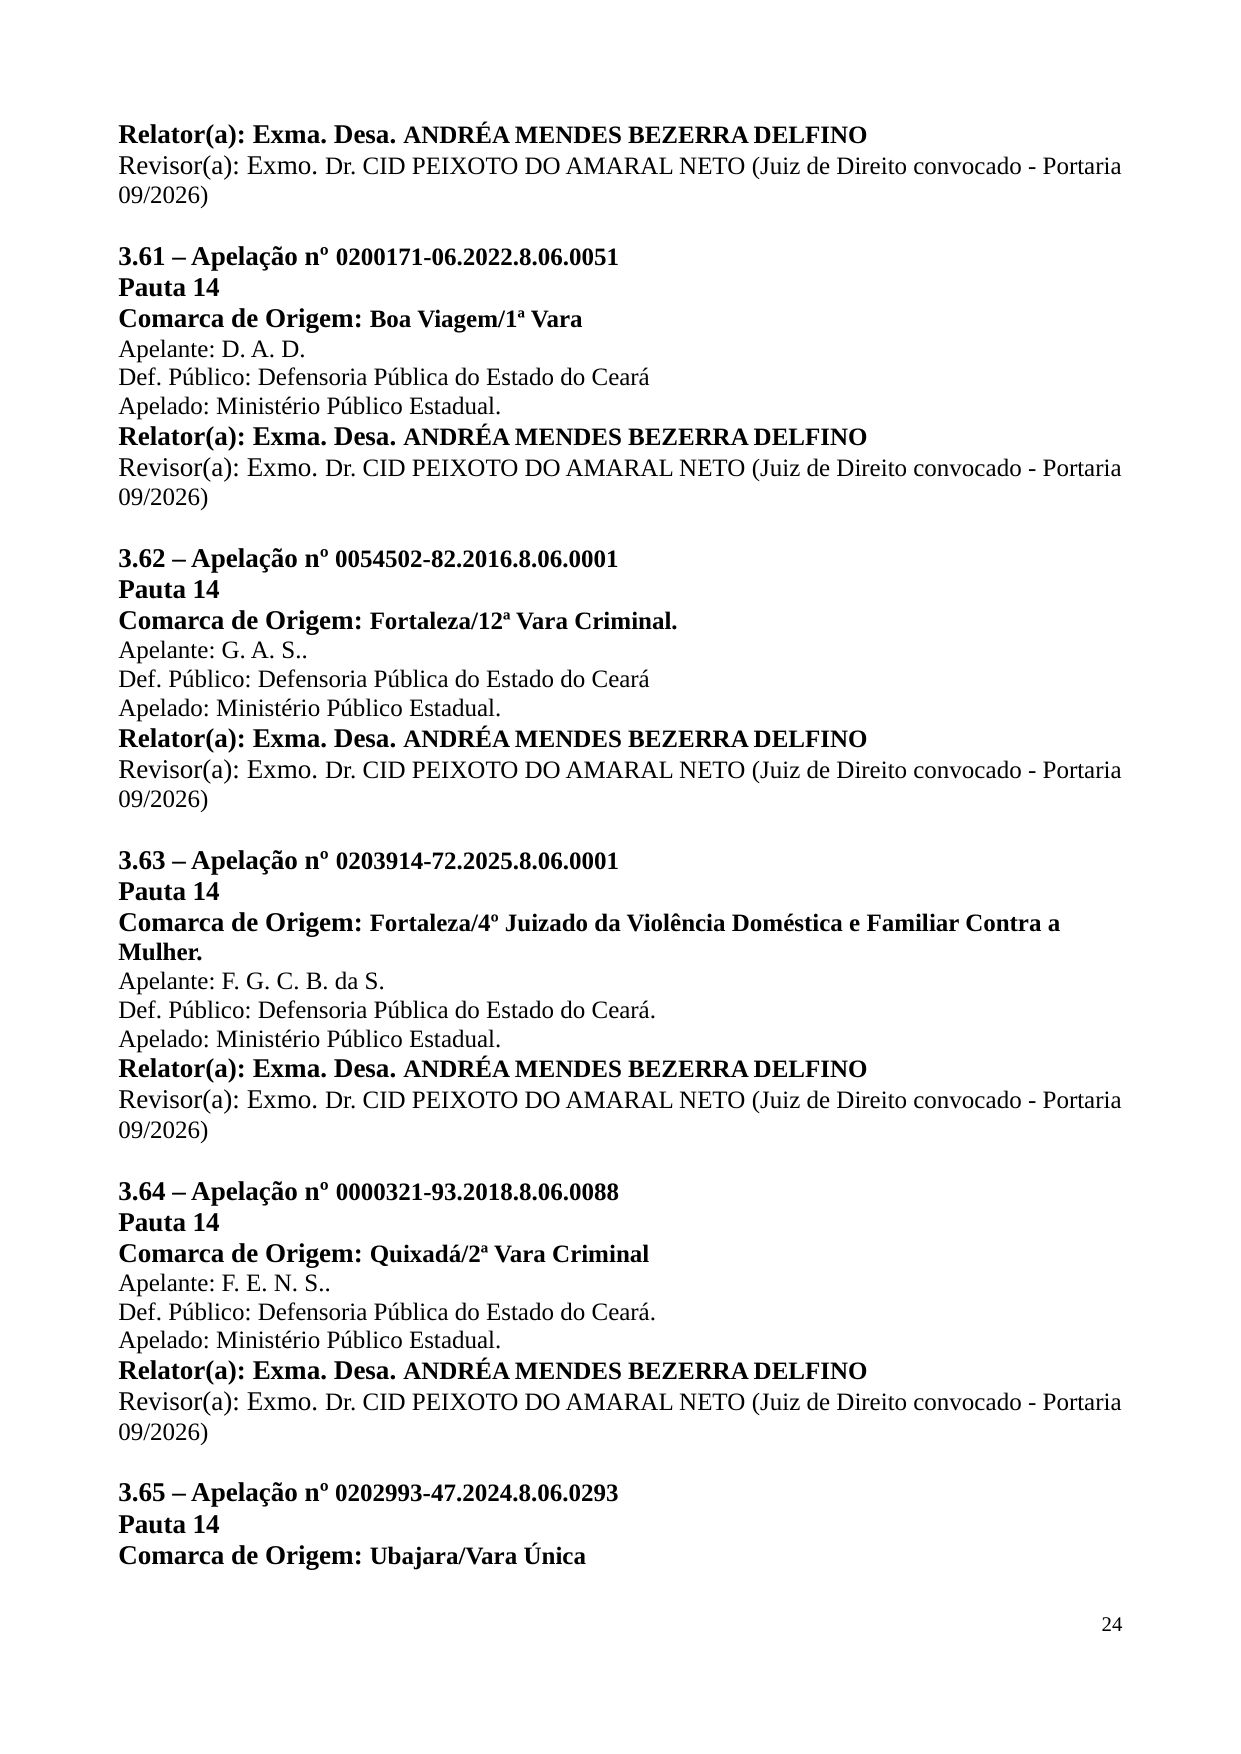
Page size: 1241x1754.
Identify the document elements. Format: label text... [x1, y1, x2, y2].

text Def. Público: Defensoria Pública do Estado do Ceará [118, 664, 1122, 693]
text Pauta 14 [118, 271, 1122, 303]
text Revisor(a): Exmo. Dr. CID PEIXOTO DO AMARAL NETO (Juiz de Direito convocado - Portaria 09/2026) [118, 1084, 1122, 1143]
text Pauta 14 [118, 1206, 1122, 1237]
text Def. Público: Defensoria Pública do Estado do Ceará. [118, 995, 1122, 1024]
text Pauta 14 [118, 1508, 1122, 1539]
text 3.61 – Apelação nº 0200171-06.2022.8.06.0051 [118, 240, 1122, 271]
text Revisor(a): Exmo. Dr. CID PEIXOTO DO AMARAL NETO (Juiz de Direito convocado - Portaria 09/2026) [118, 1386, 1122, 1445]
text Comarca de Origem: Ubajara/Vara Única [118, 1539, 1122, 1570]
text 3.65 – Apelação nº 0202993-47.2024.8.06.0293 [118, 1477, 1122, 1508]
text 3.62 – Apelação nº 0054502-82.2016.8.06.0001 [118, 542, 1122, 573]
text Apelado: Ministério Público Estadual. [118, 391, 1122, 420]
text Apelado: Ministério Público Estadual. [118, 693, 1122, 722]
text Relator(a): Exma. Desa. ANDRÉA MENDES BEZERRA DELFINO [118, 118, 1122, 149]
text Comarca de Origem: Fortaleza/12ª Vara Criminal. [118, 604, 1122, 636]
text 3.64 – Apelação nº 0000321-93.2018.8.06.0088 [118, 1175, 1122, 1206]
text Comarca de Origem: Fortaleza/4º Juizado da Violência Doméstica e Familiar Contra a Mulher. [118, 906, 1122, 966]
text Apelante: G. A. S.. [118, 636, 1122, 664]
text Apelante: F. E. N. S.. [118, 1268, 1122, 1297]
text Revisor(a): Exmo. Dr. CID PEIXOTO DO AMARAL NETO (Juiz de Direito convocado - Portaria 09/2026) [118, 149, 1122, 209]
text Relator(a): Exma. Desa. ANDRÉA MENDES BEZERRA DELFINO [118, 1354, 1122, 1386]
text Apelado: Ministério Público Estadual. [118, 1326, 1122, 1354]
text Def. Público: Defensoria Pública do Estado do Ceará [118, 362, 1122, 391]
text 3.63 – Apelação nº 0203914-72.2025.8.06.0001 [118, 844, 1122, 875]
text Revisor(a): Exmo. Dr. CID PEIXOTO DO AMARAL NETO (Juiz de Direito convocado - Portaria 09/2026) [118, 753, 1122, 813]
text Relator(a): Exma. Desa. ANDRÉA MENDES BEZERRA DELFINO [118, 722, 1122, 753]
text Apelado: Ministério Público Estadual. [118, 1024, 1122, 1052]
text Apelante: D. A. D. [118, 334, 1122, 362]
text Pauta 14 [118, 875, 1122, 906]
text Def. Público: Defensoria Pública do Estado do Ceará. [118, 1297, 1122, 1326]
text Comarca de Origem: Boa Viagem/1ª Vara [118, 303, 1122, 334]
text Apelante: F. G. C. B. da S. [118, 966, 1122, 995]
text Revisor(a): Exmo. Dr. CID PEIXOTO DO AMARAL NETO (Juiz de Direito convocado - Portaria 09/2026) [118, 451, 1122, 511]
text Pauta 14 [118, 573, 1122, 604]
text Relator(a): Exma. Desa. ANDRÉA MENDES BEZERRA DELFINO [118, 1052, 1122, 1084]
text Comarca de Origem: Quixadá/2ª Vara Criminal [118, 1237, 1122, 1268]
text Relator(a): Exma. Desa. ANDRÉA MENDES BEZERRA DELFINO [118, 420, 1122, 451]
